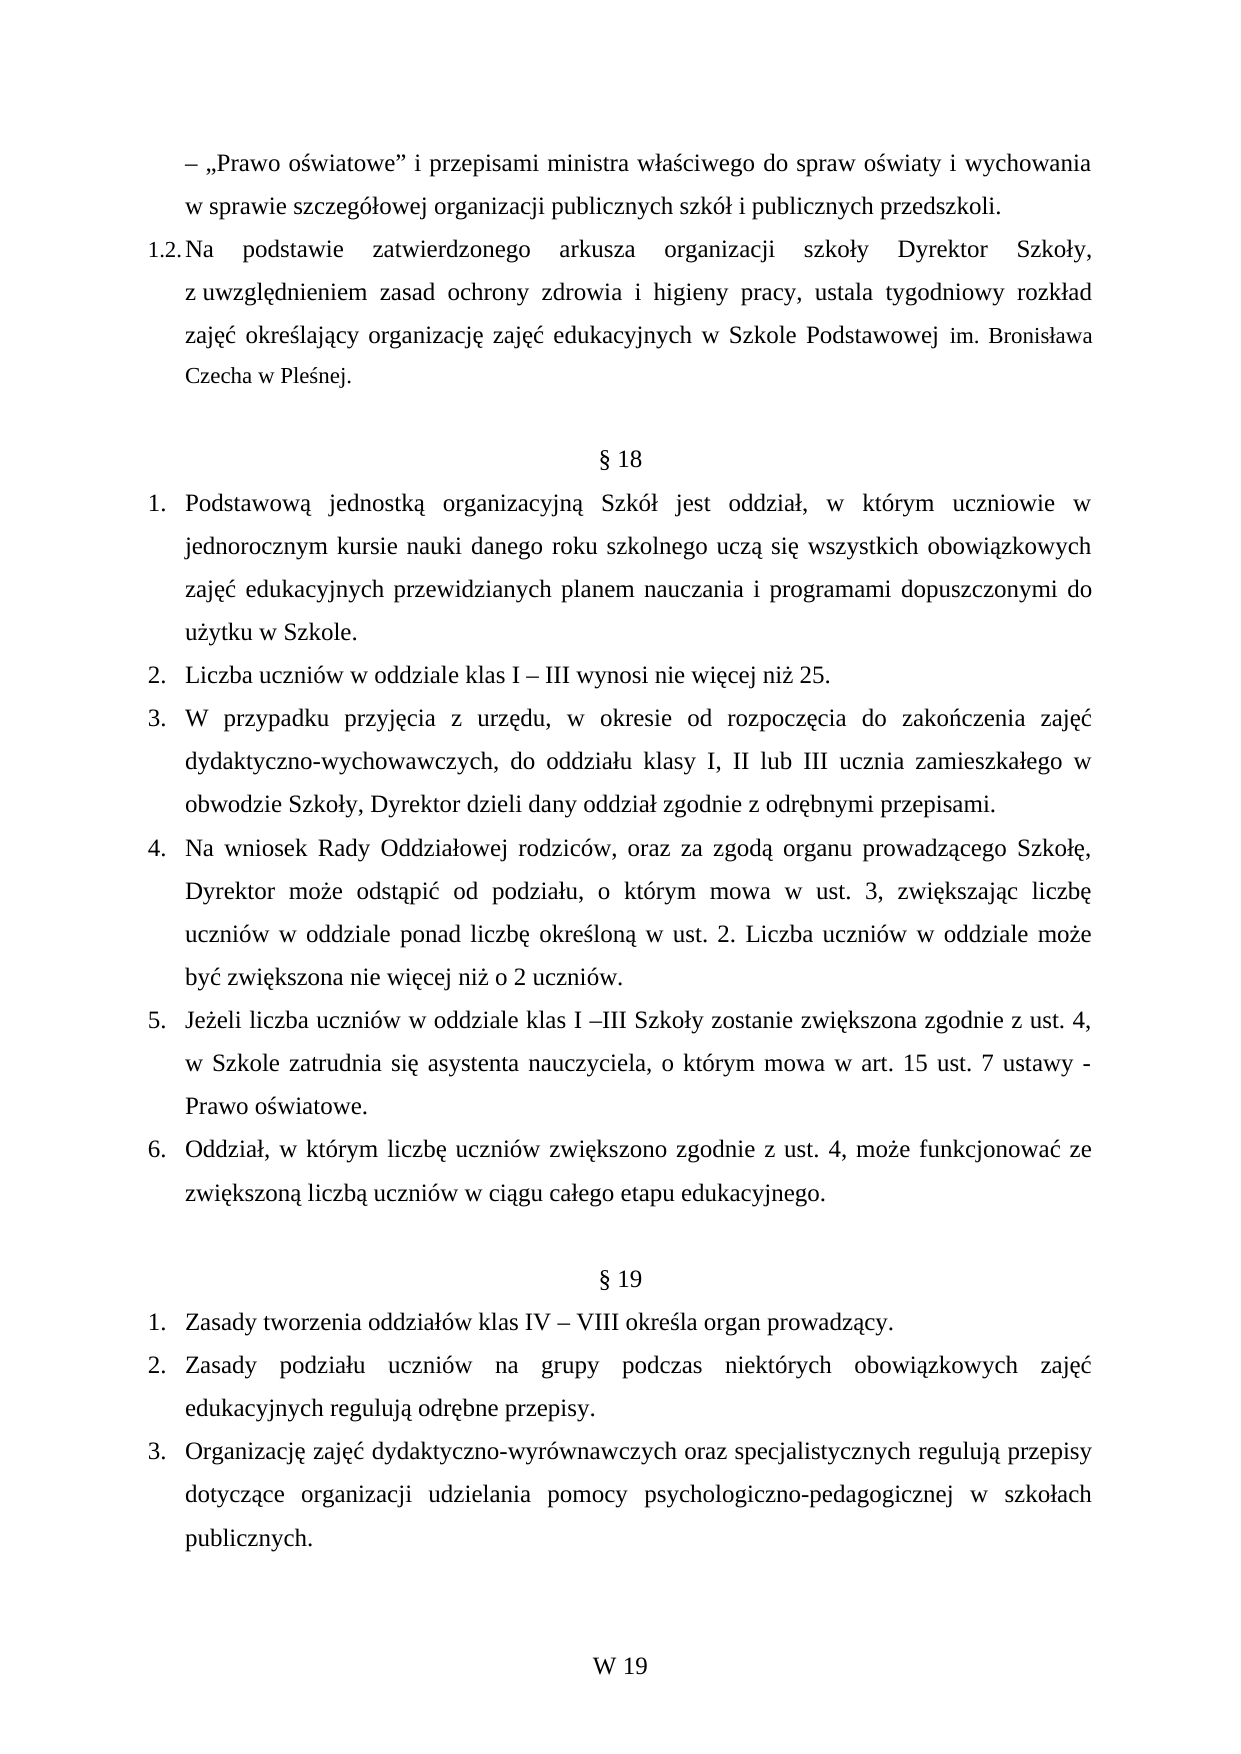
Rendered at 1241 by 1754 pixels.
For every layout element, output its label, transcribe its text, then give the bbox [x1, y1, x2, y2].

list Zasady tworzenia oddziałów klas IV – VIII określa organ prowadzący. [148, 1307, 1093, 1336]
list Na podstawie zatwierdzonego arkusza organizacji szkoły Dyrektor Szkoły, z uwzględnieniem zasad ochrony zdrowia i higieny pracy, ustala tygodniowy rozkład zajęć określający organizację zajęć edukacyjnych w Szkole Podstawowej im. Bronisława Czecha w Pleśnej. [148, 234, 1093, 388]
list – „Prawo oświatowe” i przepisami ministra właściwego do spraw oświaty i wychowania w sprawie szczegółowej organizacji publicznych szkół i publicznych przedszkoli. [148, 148, 1093, 219]
list Organizację zajęć dydaktyczno-wyrównawczych oraz specjalistycznych regulują przepisy dotyczące organizacji udzielania pomocy psychologiczno-pedagogicznej w szkołach publicznych. [148, 1436, 1093, 1551]
list Podstawową jednostką organizacyjną Szkół jest oddział, w którym uczniowie w jednorocznym kursie nauki danego roku szkolnego uczą się wszystkich obowiązkowych zajęć edukacyjnych przewidzianych planem nauczania i programami dopuszczonymi do użytku w Szkole. [148, 488, 1093, 646]
list Oddział, w którym liczbę uczniów zwiększono zgodnie z ust. 4, może funkcjonować ze zwiększoną liczbą uczniów w ciągu całego etapu edukacyjnego. [148, 1134, 1093, 1206]
list W przypadku przyjęcia z urzędu, w okresie od rozpoczęcia do zakończenia zajęć dydaktyczno-wychowawczych, do oddziału klasy I, II lub III ucznia zamieszkałego w obwodzie Szkoły, Dyrektor dzieli dany oddział zgodnie z odrębnymi przepisami. [148, 703, 1093, 818]
text § 18 [148, 444, 1093, 473]
list Na wniosek Rady Oddziałowej rodziców, oraz za zgodą organu prowadzącego Szkołę, Dyrektor może odstąpić od podziału, o którym mowa w ust. 3, zwiększając liczbę uczniów w oddziale ponad liczbę określoną w ust. 2. Liczba uczniów w oddziale może być zwiększona nie więcej niż o 2 uczniów. [148, 833, 1093, 991]
text § 19 [148, 1264, 1093, 1293]
list Liczba uczniów w oddziale klas I – III wynosi nie więcej niż 25. [148, 660, 1093, 689]
list Jeżeli liczba uczniów w oddziale klas I –III Szkoły zostanie zwiększona zgodnie z ust. 4, w Szkole zatrudnia się asystenta nauczyciela, o którym mowa w art. 15 ust. 7 ustawy - Prawo oświatowe. [148, 1005, 1093, 1120]
list Zasady podziału uczniów na grupy podczas niektórych obowiązkowych zajęć edukacyjnych regulują odrębne przepisy. [148, 1350, 1093, 1422]
